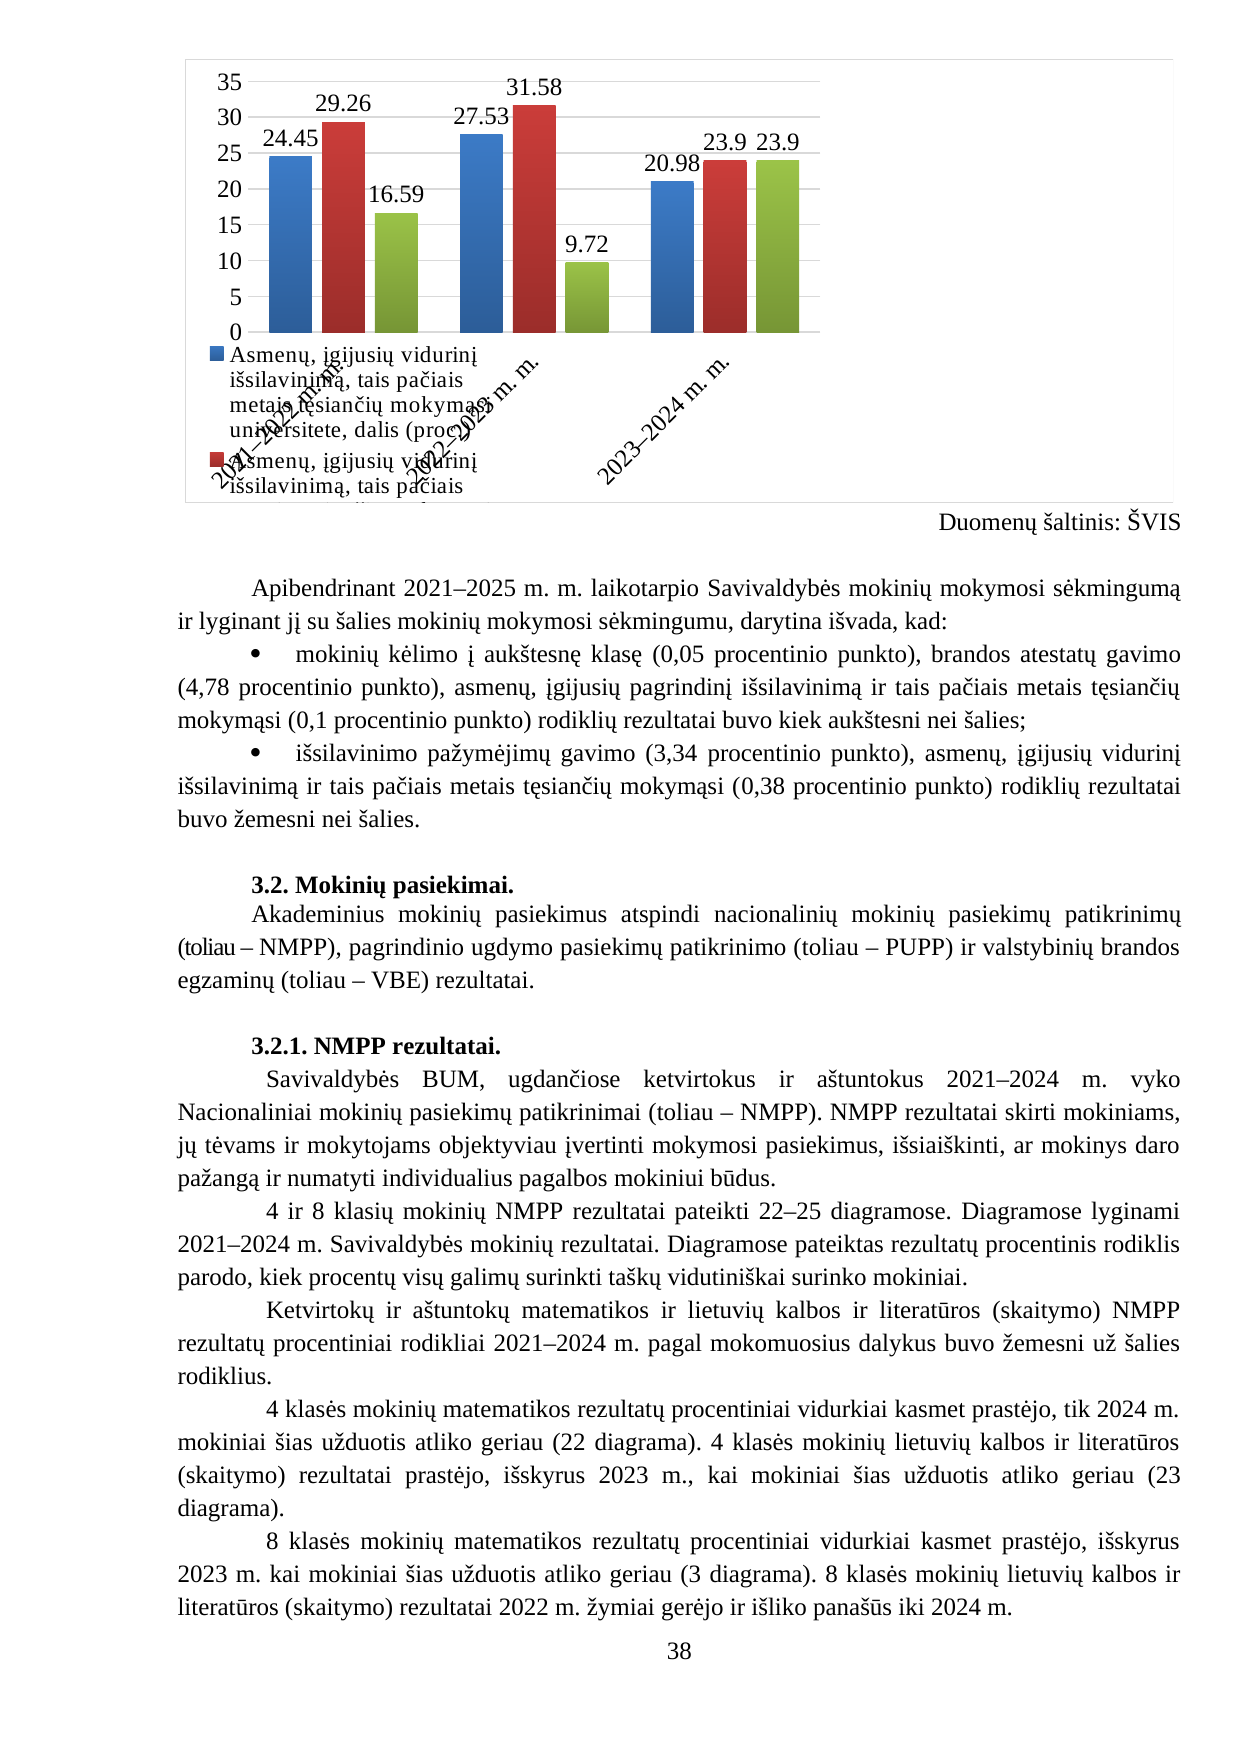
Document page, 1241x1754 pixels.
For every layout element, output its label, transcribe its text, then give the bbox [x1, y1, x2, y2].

text 8 klasės mokinių matematikos rezultatų procentiniai vidurkiai kasmet prastėjo, išskyrus 2023 m. kai mokiniai šias užduotis atliko geriau (3 diagrama). 8 klasės mokinių lietuvių kalbos ir literatūros (skaitymo) rezultatai 2022 m. žymiai gerėjo ir išliko panašūs iki 2024 m. [177, 1526, 1181, 1621]
text Duomenų šaltinis: ŠVIS [251, 507, 1181, 536]
text 4 klasės mokinių matematikos rezultatų procentiniai vidurkiai kasmet prastėjo, tik 2024 m. mokiniai šias užduotis atliko geriau (22 diagrama). 4 klasės mokinių lietuvių kalbos ir literatūros (skaitymo) rezultatai prastėjo, išskyrus 2023 m., kai mokiniai šias užduotis atliko geriau (23 diagrama). [177, 1394, 1181, 1522]
text  mokinių kėlimo į aukštesnę klasę (0,05 procentinio punkto), brandos atestatų gavimo (4,78 procentinio punkto), asmenų, įgijusių pagrindinį išsilavinimą ir tais pačiais metais tęsiančių mokymąsi (0,1 procentinio punkto) rodiklių rezultatai buvo kiek aukštesni nei šalies; [177, 639, 1181, 734]
text  išsilavinimo pažymėjimų gavimo (3,34 procentinio punkto), asmenų, įgijusių vidurinį išsilavinimą ir tais pačiais metais tęsiančių mokymąsi (0,38 procentinio punkto) rodiklių rezultatai buvo žemesni nei šalies. [177, 738, 1181, 833]
text Akademinius mokinių pasiekimus atspindi nacionalinių mokinių pasiekimų patikrinimų (toliau – NMPP), pagrindinio ugdymo pasiekimų patikrinimo (toliau – PUPP) ir valstybinių brandos egzaminų (toliau – VBE) rezultatai. [177, 899, 1181, 994]
text Ketvirtokų ir aštuntokų matematikos ir lietuvių kalbos ir literatūros (skaitymo) NMPP rezultatų procentiniai rodikliai 2021–2024 m. pagal mokomuosius dalykus buvo žemesni už šalies rodiklius. [177, 1295, 1181, 1390]
text Apibendrinant 2021–2025 m. m. laikotarpio Savivaldybės mokinių mokymosi sėkmingumą ir lyginant jį su šalies mokinių mokymosi sėkmingumu, darytina išvada, kad: [177, 573, 1181, 635]
text 4 ir 8 klasių mokinių NMPP rezultatai pateikti 22–25 diagramose. Diagramose lyginami 2021–2024 m. Savivaldybės mokinių rezultatai. Diagramose pateiktas rezultatų procentinis rodiklis parodo, kiek procentų visų galimų surinkti taškų vidutiniškai surinko mokiniai. [177, 1196, 1181, 1291]
text 3.2.1. NMPP rezultatai. [177, 1031, 1181, 1060]
text 3.2. Mokinių pasiekimai. [177, 870, 1181, 899]
text Savivaldybės BUM, ugdančiose ketvirtokus ir aštuntokus 2021–2024 m. vyko Nacionaliniai mokinių pasiekimų patikrinimai (toliau – NMPP). NMPP rezultatai skirti mokiniams, jų tėvams ir mokytojams objektyviau įvertinti mokymosi pasiekimus, išsiaiškinti, ar mokinys daro pažangą ir numatyti individualius pagalbos mokiniui būdus. [177, 1064, 1181, 1192]
